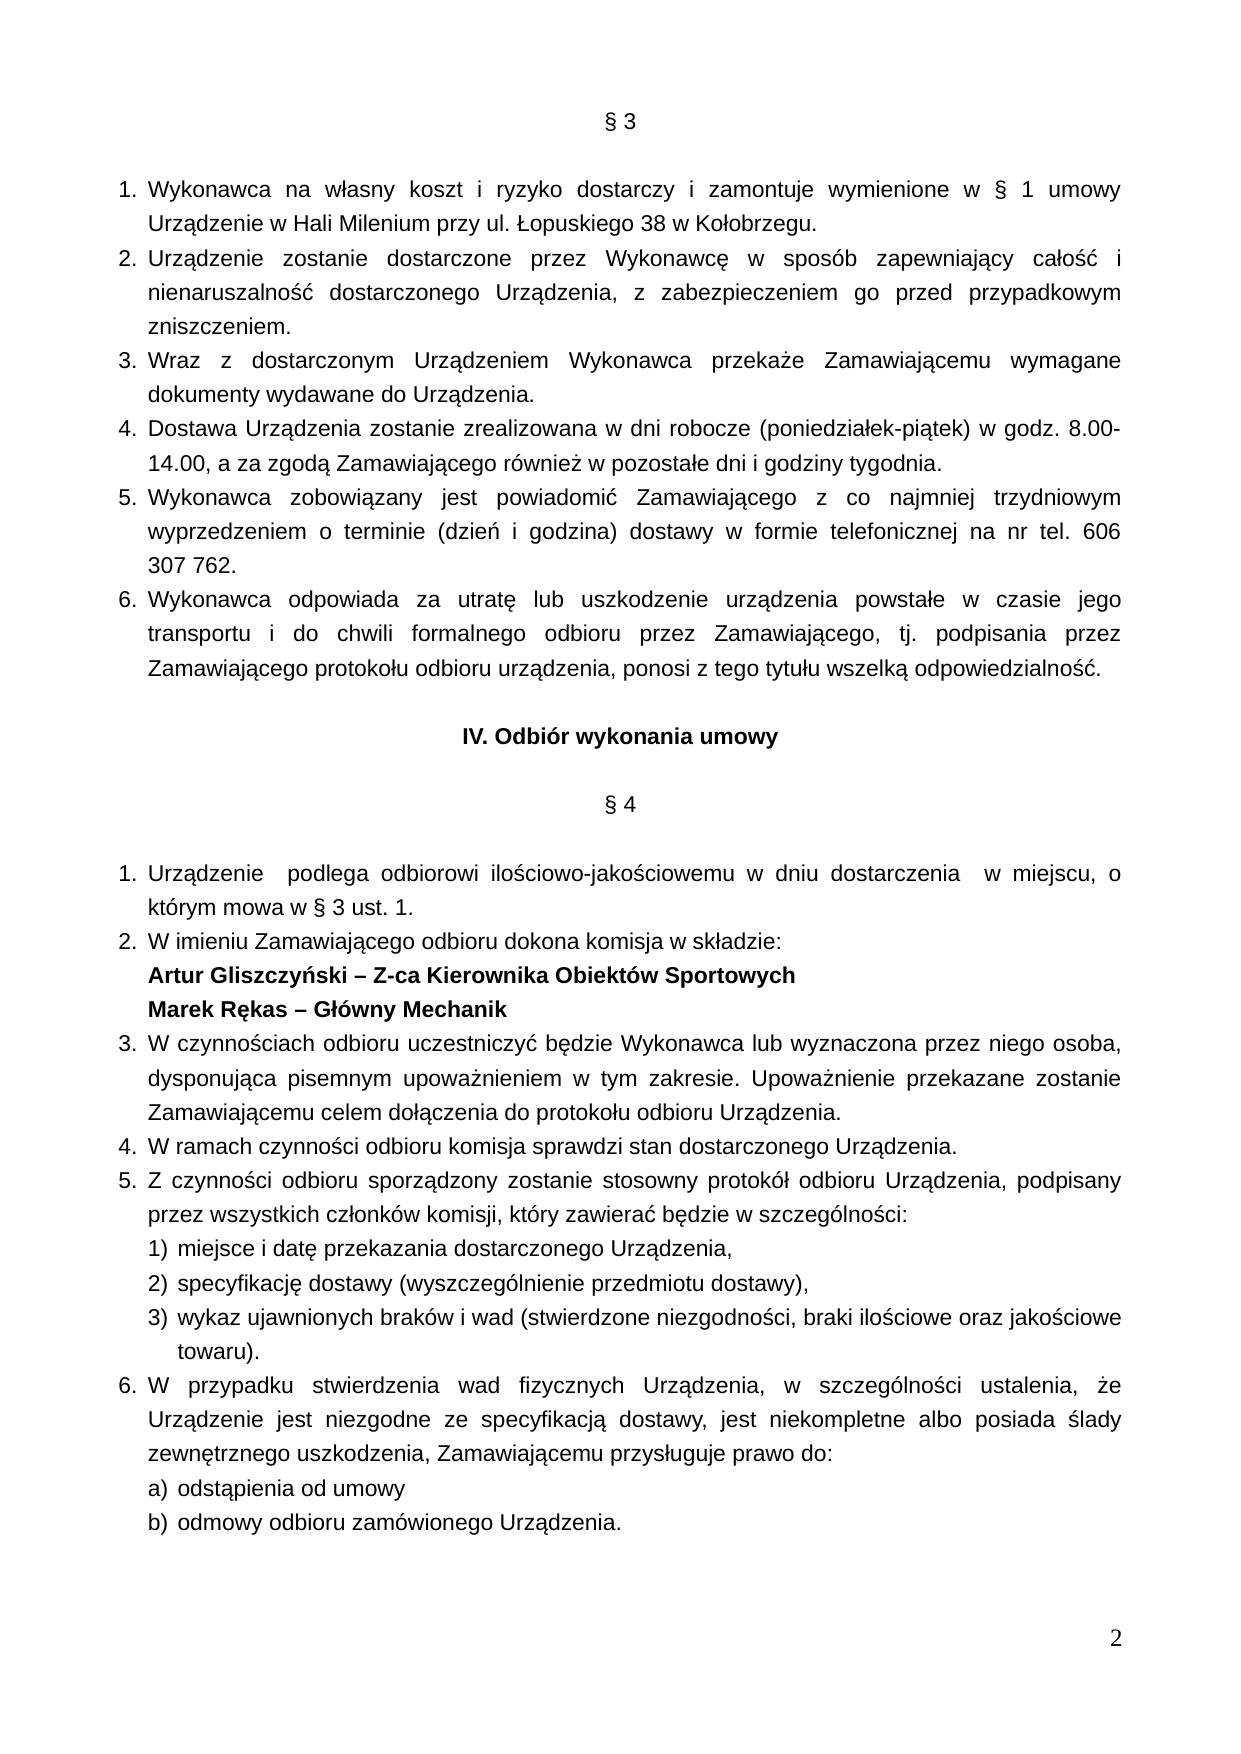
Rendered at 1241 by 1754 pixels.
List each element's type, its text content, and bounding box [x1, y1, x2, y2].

list miejsce i datę przekazania dostarczonego Urządzenia, [148, 1235, 1122, 1262]
list wykaz ujawnionych braków i wad (stwierdzone niezgodności, braki ilościowe oraz jakościowe towaru). [148, 1304, 1122, 1364]
list Z czynności odbioru sporządzony zostanie stosowny protokół odbioru Urządzenia, podpisany przez wszystkich członków komisji, który zawierać będzie w szczególności: [118, 1167, 1122, 1228]
text Marek Rękas – Główny Mechanik [148, 996, 1122, 1023]
text IV. Odbiór wykonania umowy [118, 723, 1122, 749]
list specyfikację dostawy (wyszczególnienie przedmiotu dostawy), [148, 1269, 1122, 1296]
list Dostawa Urządzenia zostanie zrealizowana w dni robocze (poniedziałek-piątek) w godz. 8.00-14.00, a za zgodą Zamawiającego również w pozostałe dni i godziny tygodnia. [118, 415, 1122, 476]
list Urządzenie zostanie dostarczone przez Wykonawcę w sposób zapewniający całość i nienaruszalność dostarczonego Urządzenia, z zabezpieczeniem go przed przypadkowym zniszczeniem. [118, 244, 1122, 339]
list odstąpienia od umowy [148, 1474, 1122, 1501]
list Urządzenie podlega odbiorowi ilościowo-jakościowemu w dniu dostarczenia w miejscu, o którym mowa w § 3 ust. 1. [118, 859, 1122, 920]
list Wykonawca odpowiada za utratę lub uszkodzenie urządzenia powstałe w czasie jego transportu i do chwili formalnego odbioru przez Zamawiającego, tj. podpisania przez Zamawiającego protokołu odbioru urządzenia, ponosi z tego tytułu wszelką odpowiedzialność. [118, 586, 1122, 681]
list W imieniu Zamawiającego odbioru dokona komisja w składzie: [118, 928, 1122, 954]
list Wykonawca zobowiązany jest powiadomić Zamawiającego z co najmniej trzydniowym wyprzedzeniem o terminie (dzień i godzina) dostawy w formie telefonicznej na nr tel. 606 307 762. [118, 484, 1122, 578]
list Wraz z dostarczonym Urządzeniem Wykonawca przekaże Zamawiającemu wymagane dokumenty wydawane do Urządzenia. [118, 347, 1122, 408]
list Wykonawca na własny koszt i ryzyko dostarczy i zamontuje wymienione w § 1 umowy Urządzenie w Hali Milenium przy ul. Łopuskiego 38 w Kołobrzegu. [118, 176, 1122, 237]
text § 4 [118, 791, 1122, 818]
list W przypadku stwierdzenia wad fizycznych Urządzenia, w szczególności ustalenia, że Urządzenie jest niezgodne ze specyfikacją dostawy, jest niekompletne albo posiada ślady zewnętrznego uszkodzenia, Zamawiającemu przysługuje prawo do: [118, 1372, 1122, 1467]
list W czynnościach odbioru uczestniczyć będzie Wykonawca lub wyznaczona przez niego osoba, dysponująca pisemnym upoważnieniem w tym zakresie. Upoważnienie przekazane zostanie Zamawiającemu celem dołączenia do protokołu odbioru Urządzenia. [118, 1030, 1122, 1125]
list odmowy odbioru zamówionego Urządzenia. [148, 1509, 1122, 1535]
text § 3 [118, 108, 1122, 134]
text Artur Gliszczyński – Z-ca Kierownika Obiektów Sportowych [148, 962, 1122, 988]
list W ramach czynności odbioru komisja sprawdzi stan dostarczonego Urządzenia. [118, 1133, 1122, 1159]
